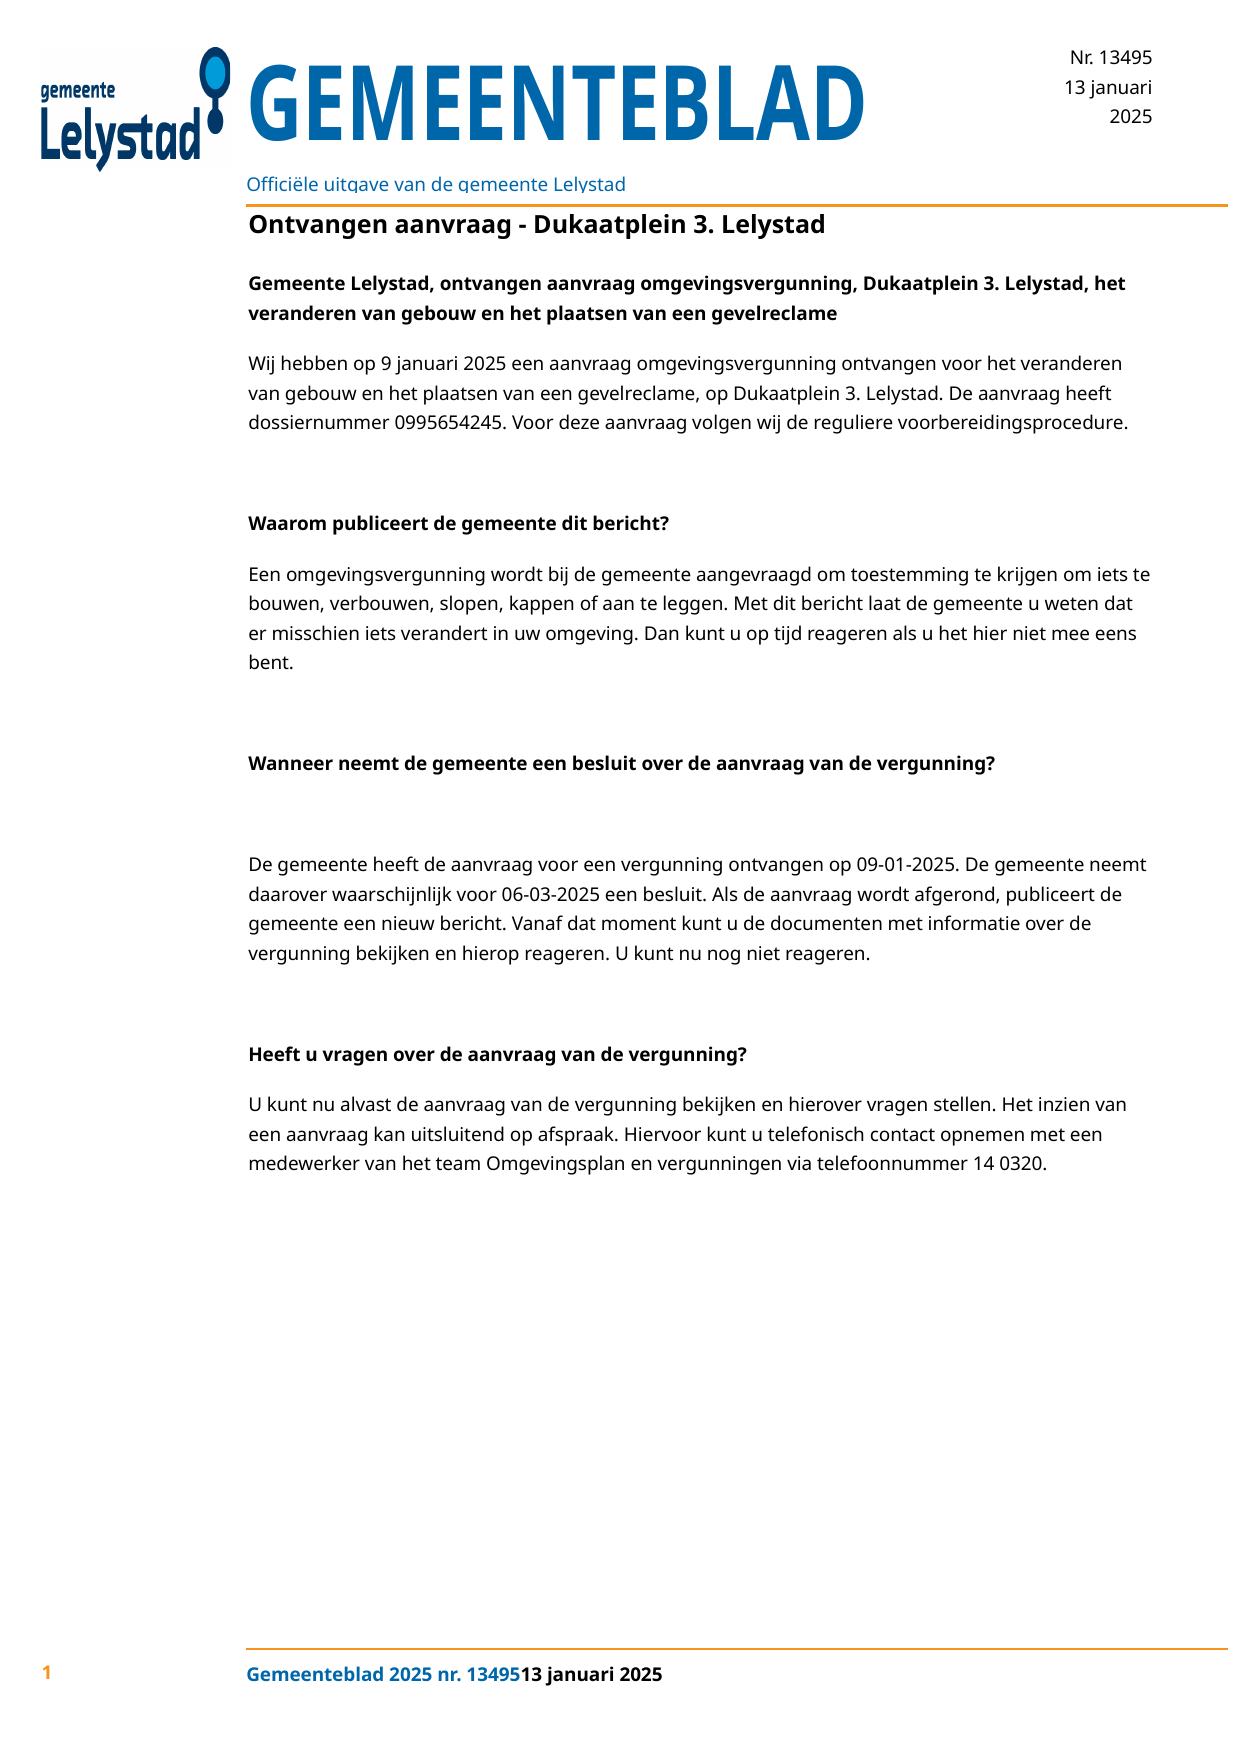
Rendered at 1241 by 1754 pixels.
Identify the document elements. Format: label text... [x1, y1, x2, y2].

picture [41, 47, 231, 172]
text Ontvangen aanvraag - Dukaatplein 3. Lelystad [248, 207, 1152, 241]
text Wij hebben op 9 januari 2025 een aanvraag omgevingsvergunning ontvangen voor het veranderen van gebouw en het plaatsen van een gevelreclame, op Dukaatplein 3. Lelystad. De aanvraag heeft dossiernummer 0995654245. Voor deze aanvraag volgen wij de reguliere voorbereidingsprocedure. [248, 350, 1152, 435]
text De gemeente heeft de aanvraag voor een vergunning ontvangen op 09-01-2025. De gemeente neemt daarover waarschijnlijk voor 06-03-2025 een besluit. Als de aanvraag wordt afgerond, publiceert de gemeente een nieuw bericht. Vanaf dat moment kunt u de documenten met informatie over de vergunning bekijken en hierop reageren. U kunt nu nog niet reageren. [248, 851, 1152, 966]
text Een omgevingsvergunning wordt bij de gemeente aangevraagd om toestemming te krijgen om iets te bouwen, verbouwen, slopen, kappen of aan te leggen. Met dit bericht laat de gemeente u weten dat er misschien iets verandert in uw omgeving. Dan kunt u op tijd reageren als u het hier niet mee eens bent. [248, 561, 1152, 675]
text Wanneer neemt de gemeente een besluit over de aanvraag van de vergunning? [248, 750, 1152, 776]
text Waarom publiceert de gemeente dit bericht? [248, 510, 1152, 536]
text Heeft u vragen over de aanvraag van de vergunning? [248, 1041, 1152, 1066]
text U kunt nu alvast de aanvraag van de vergunning bekijken en hierover vragen stellen. Het inzien van een aanvraag kan uitsluitend op afspraak. Hiervoor kunt u telefonisch contact opnemen met een medewerker van het team Omgevingsplan en vergunningen via telefoonnummer 14 0320. [248, 1091, 1152, 1176]
text Gemeente Lelystad, ontvangen aanvraag omgevingsvergunning, Dukaatplein 3. Lelystad, het veranderen van gebouw en het plaatsen van een gevelreclame [248, 270, 1152, 326]
